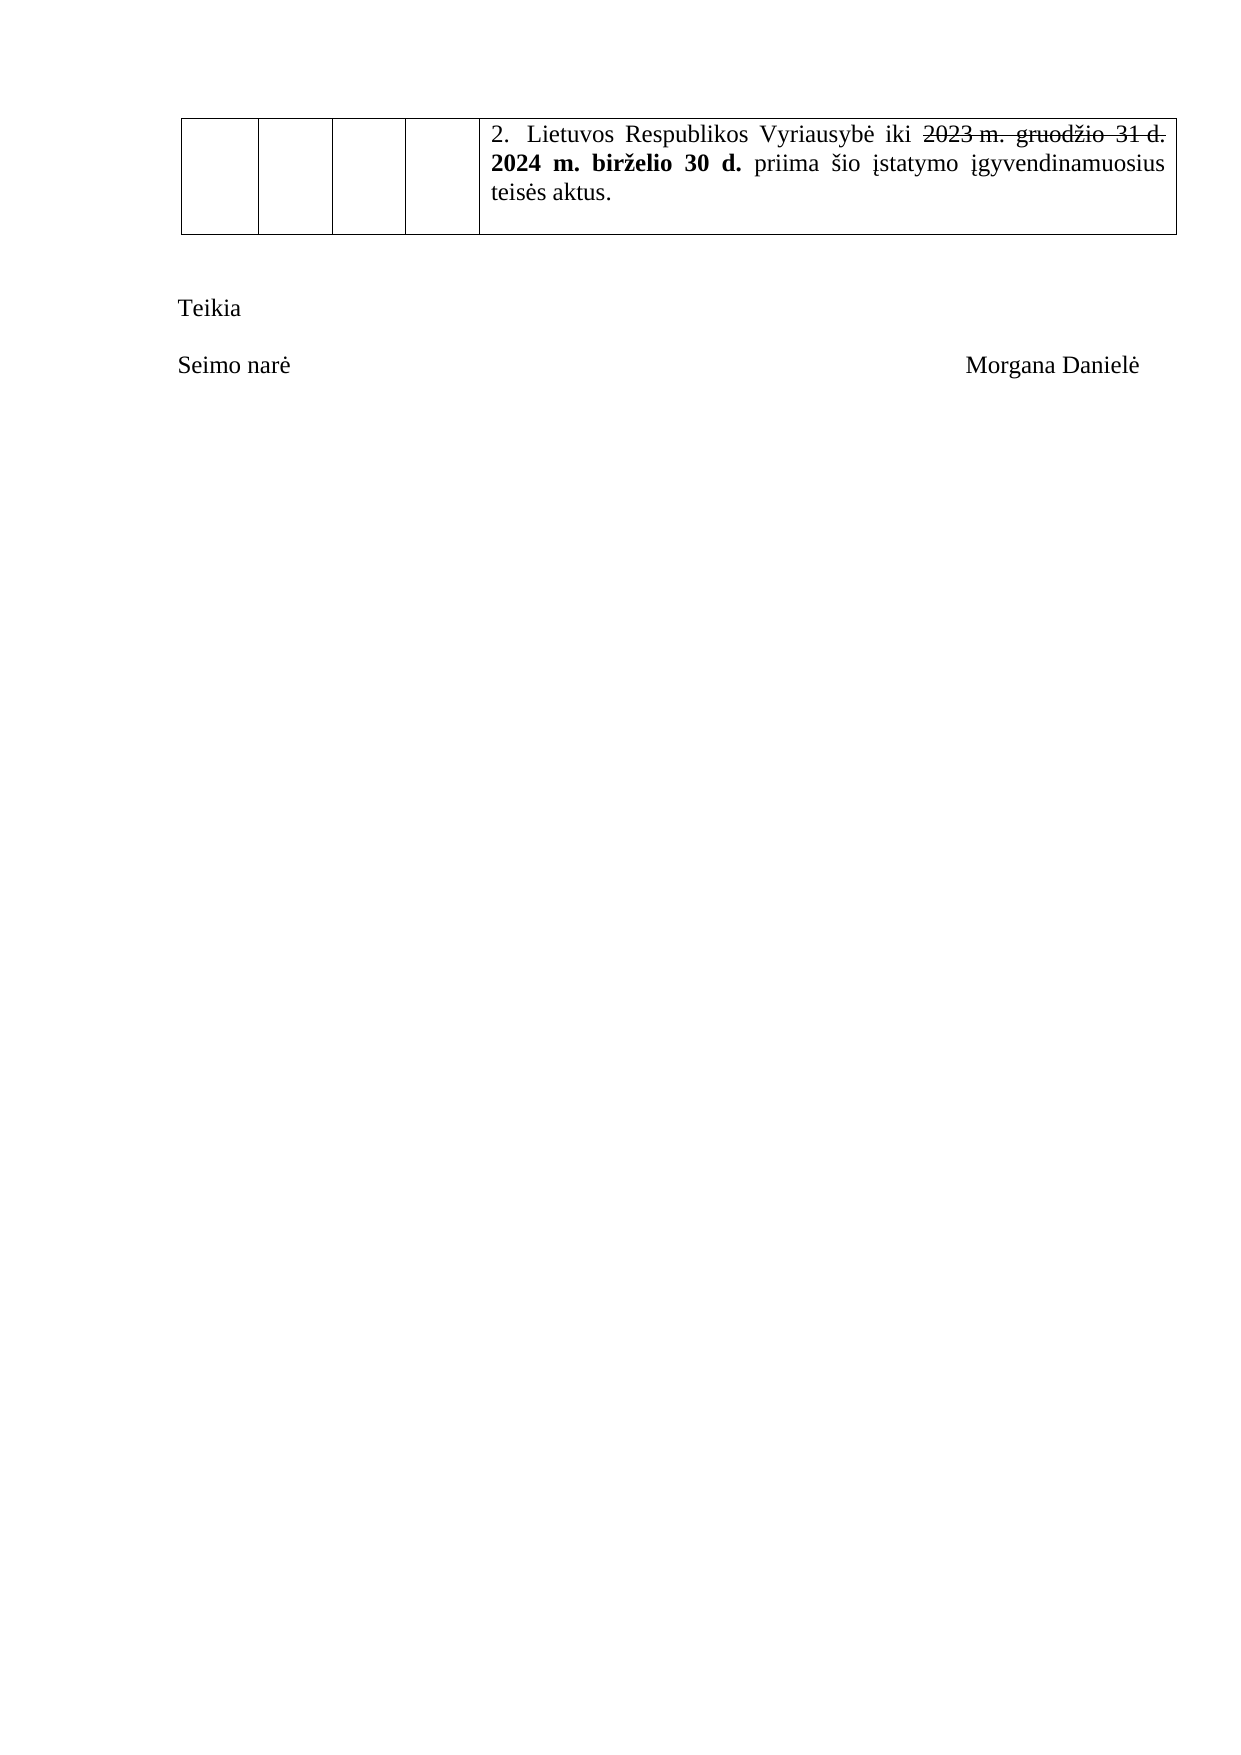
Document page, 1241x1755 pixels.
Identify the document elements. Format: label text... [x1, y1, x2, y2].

text Seimo narė Morgana Danielė [177, 350, 1181, 379]
text Teikia [177, 293, 1181, 321]
table_cell [182, 119, 258, 234]
table_cell [333, 119, 405, 234]
table_cell [406, 119, 479, 234]
table_cell [259, 119, 332, 234]
table_cell 2. Lietuvos Respublikos Vyriausybė iki 2023 m. gruodžio 31 d. 2024 m. birželio 30 d. priima šio įstatymo įgyvendinamuosius teisės aktus. [480, 119, 1176, 234]
